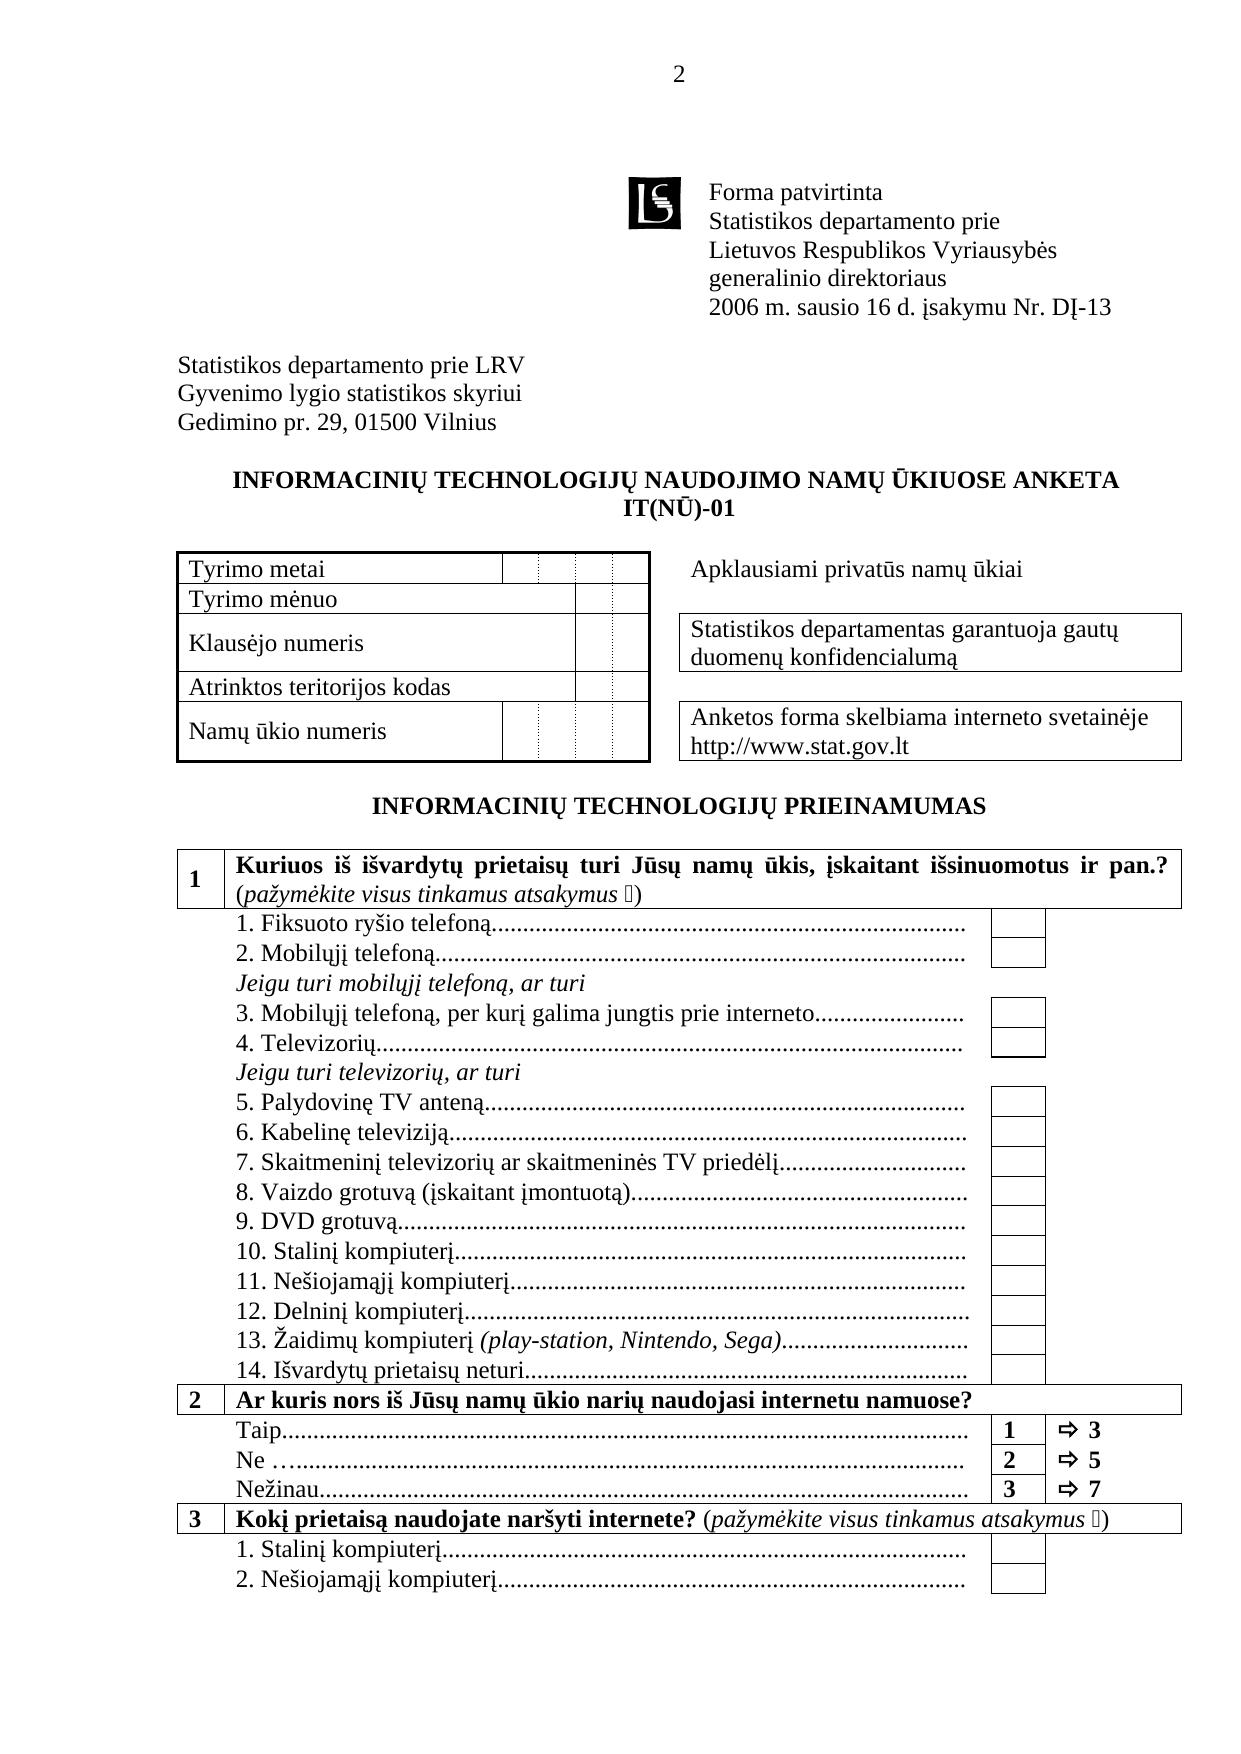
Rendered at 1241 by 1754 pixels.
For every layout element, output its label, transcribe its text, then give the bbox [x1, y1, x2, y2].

table_cell [992, 1236, 1045, 1265]
table_cell [576, 672, 612, 701]
table_cell [177, 1354, 224, 1384]
table_cell Jeigu turi televizorių, ar turi [224, 1056, 992, 1086]
table_cell Atrinktos teritorijos kodas [179, 672, 575, 701]
table_cell [992, 1355, 1045, 1384]
table_cell 5. Palydovinę TV anteną............................................................................. [224, 1086, 991, 1116]
text Gedimino pr. 29, 01500 Vilnius [177, 407, 1181, 436]
table_cell [992, 938, 1045, 967]
table_header Kuriuos iš išvardytų prietaisų turi Jūsų namų ūkis, įskaitant išsinuomotus ir pan.?(pažymėkite visus tinkamus atsakymus ) [225, 850, 1181, 907]
text Lietuvos Respublikos Vyriausybės [177, 235, 1193, 263]
table_cell [992, 1058, 1046, 1086]
table_cell [177, 1027, 224, 1056]
text Gyvenimo lygio statistikos skyriui [177, 378, 1181, 407]
table_cell 2 [178, 1385, 224, 1414]
table_cell Klausėjo numeris [179, 614, 575, 671]
text IT(NŪ)-01 [177, 493, 1181, 522]
table_cell [1046, 1563, 1181, 1593]
table_header INFORMACINIŲ TECHNOLOGIJŲ PRIEINAMUMAS [177, 791, 1181, 820]
table_cell Namų ūkio numeris [179, 702, 429, 759]
table_cell Nežinau........................................................................................................ [224, 1474, 991, 1503]
table_cell [177, 1205, 224, 1235]
table_cell [503, 702, 539, 759]
table_cell 3. Mobilųjį telefoną, per kurį galima jungtis prie interneto........................ [224, 997, 991, 1027]
table_cell [992, 1087, 1045, 1116]
table_cell Taip.............................................................................................................. [224, 1415, 991, 1444]
table_cell 3 [178, 1504, 224, 1533]
table_cell [177, 1295, 224, 1324]
table_cell [1046, 937, 1181, 967]
table_header [503, 554, 539, 583]
table_cell  5 [1046, 1444, 1181, 1473]
table_cell [1046, 1325, 1181, 1354]
table_cell [651, 583, 679, 613]
table_cell 3 [992, 1475, 1045, 1503]
table_header Tyrimo metai [179, 554, 466, 583]
table_header [613, 554, 648, 583]
table_cell [992, 1564, 1045, 1593]
table_cell [177, 1415, 224, 1444]
table_cell [177, 1265, 224, 1295]
table_cell 13. Žaidimų kompiuterį (play-station, Nintendo, Sega).............................. [224, 1325, 991, 1354]
table_cell [1046, 1027, 1181, 1056]
table_cell [539, 702, 576, 759]
table_cell [177, 1444, 224, 1473]
table_cell [177, 1325, 224, 1354]
table_cell [992, 998, 1045, 1027]
table_cell [651, 671, 679, 701]
table_cell [651, 613, 679, 671]
table_cell 1. Stalinį kompiuterį.................................................................................... [224, 1534, 991, 1563]
table_cell Tyrimo mėnuo [179, 584, 575, 613]
table_cell [1046, 1534, 1181, 1563]
table_cell Anketos forma skelbiama interneto svetainėje http://www.stat.gov.lt [680, 702, 1181, 759]
table_cell [1046, 1086, 1181, 1116]
table_cell [1046, 1116, 1181, 1146]
table_cell 8. Vaizdo grotuvą (įskaitant įmontuotą)...................................................... [224, 1176, 991, 1205]
table_cell [613, 614, 648, 671]
table_cell [679, 583, 1181, 613]
table_cell [992, 1028, 1045, 1056]
table_cell [1046, 909, 1181, 937]
table_cell [992, 1296, 1045, 1324]
table_cell [613, 584, 648, 613]
table_cell Statistikos departamentas garantuoja gautų duomenų konfidencialumą [680, 614, 1181, 671]
table_cell [177, 1086, 224, 1116]
table_cell 2. Nešiojamąjį kompiuterį........................................................................... [224, 1563, 991, 1593]
table_cell 6. Kabelinę televiziją................................................................................... [224, 1116, 991, 1146]
text generalinio direktoriaus [177, 263, 1193, 292]
text Informacinių technologijŲ naudoJimo namų ūkiuose Anketa [177, 465, 1181, 493]
table_cell [992, 1206, 1045, 1235]
table_cell [177, 1146, 224, 1176]
table_cell 14. Išvardytų prietaisų neturi....................................................................... [224, 1354, 991, 1384]
table_cell Kokį prietaisą naudojate naršyti internete? (pažymėkite visus tinkamus atsakymus ) [225, 1504, 1181, 1533]
text 2006 m. sausio 16 d. įsakymu Nr. DĮ-13 [177, 292, 1193, 321]
table_cell 4. Televizorių.............................................................................................. [224, 1027, 991, 1056]
table_cell [177, 909, 224, 937]
table_cell [1046, 1056, 1181, 1086]
table_cell [177, 997, 224, 1027]
table_cell [613, 702, 648, 759]
text [177, 177, 628, 206]
table_cell [177, 1563, 224, 1593]
table_header [651, 551, 679, 583]
table_header 1 [178, 850, 224, 907]
table_cell 10. Stalinį kompiuterį.................................................................................. [224, 1235, 991, 1265]
table_cell [1046, 1265, 1181, 1295]
table_cell Jeigu turi mobilųjį telefoną, ar turi [224, 967, 992, 997]
table_header [539, 554, 576, 583]
table_cell [613, 672, 648, 701]
table_cell [1046, 1295, 1181, 1324]
table_cell [1046, 1146, 1181, 1176]
table_cell [1046, 1235, 1181, 1265]
table_cell [177, 1056, 224, 1086]
table_cell [177, 1235, 224, 1265]
table_cell [177, 1474, 224, 1503]
table_cell [992, 1266, 1045, 1295]
table_cell [992, 1117, 1045, 1146]
table_cell 11. Nešiojamąjį kompiuterį......................................................................... [224, 1265, 991, 1295]
table_cell [177, 1116, 224, 1146]
table_cell 9. DVD grotuvą........................................................................................... [224, 1205, 991, 1235]
table_cell [992, 1177, 1045, 1205]
table_cell 1. Fiksuoto ryšio telefoną............................................................................ [224, 909, 991, 937]
table_cell [177, 937, 224, 967]
table_cell 2 [992, 1445, 1045, 1473]
table_cell  7 [1046, 1474, 1181, 1503]
table_cell [177, 967, 224, 997]
table_cell [1046, 1354, 1181, 1384]
table_cell [177, 1534, 224, 1563]
table_cell [576, 614, 612, 671]
table_cell [992, 968, 1046, 997]
table_cell [429, 702, 466, 759]
table_cell [992, 909, 1045, 937]
table_cell  3 [1046, 1415, 1181, 1444]
table_cell [466, 702, 502, 759]
text Statistikos departamento prie [177, 206, 1193, 235]
table_cell [992, 1147, 1045, 1176]
table_cell [992, 1326, 1045, 1354]
table_cell [1046, 1176, 1181, 1205]
text Forma patvirtinta [683, 177, 1193, 206]
table_header Apklausiami privatūs namų ūkiai [679, 551, 1181, 583]
text Statistikos departamento prie LRV [177, 350, 1181, 378]
table_cell Ne …........................................................................................................... [224, 1444, 991, 1473]
table_header [576, 554, 612, 583]
table_cell 7. Skaitmeninį televizorių ar skaitmeninės TV priedėlį.............................. [224, 1146, 991, 1176]
table_cell [1046, 1205, 1181, 1235]
table_cell [679, 672, 1181, 701]
table_cell 12. Delninį kompiuterį................................................................................. [224, 1295, 991, 1324]
table_cell 2. Mobilųjį telefoną..................................................................................... [224, 937, 991, 967]
table_cell Ar kuris nors iš Jūsų namų ūkio narių naudojasi internetu namuose? [225, 1385, 1181, 1414]
table_header [466, 554, 502, 583]
table_cell [651, 701, 679, 759]
table_cell [177, 1176, 224, 1205]
table_cell [576, 702, 612, 759]
table_cell [1046, 997, 1181, 1027]
table_cell 1 [992, 1415, 1045, 1444]
table_cell [576, 584, 612, 613]
table_cell [992, 1534, 1045, 1563]
table_cell [1046, 967, 1181, 997]
